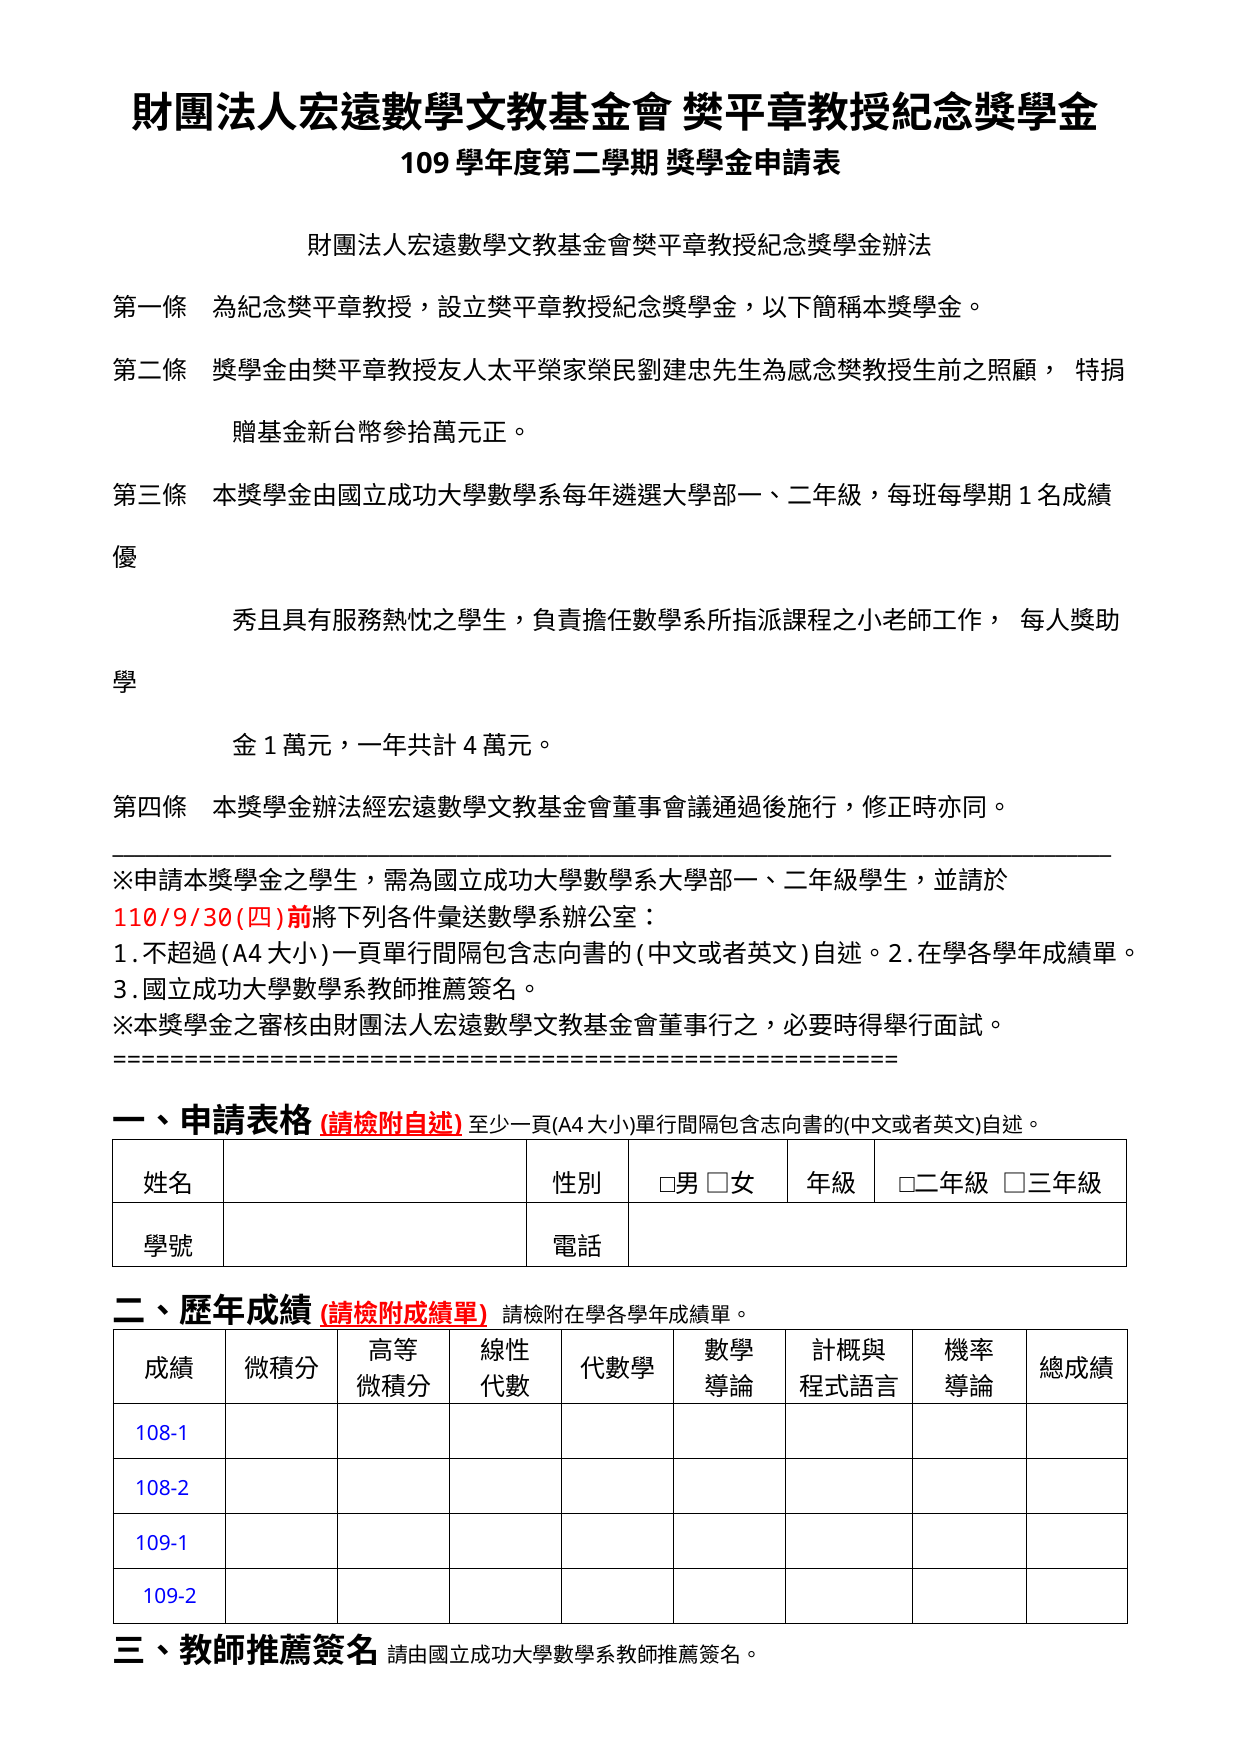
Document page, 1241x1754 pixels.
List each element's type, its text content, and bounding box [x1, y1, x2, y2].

text 第一條 為紀念樊平章教授，設立樊平章教授紀念獎學金，以下簡稱本獎學金。 [112, 264, 1128, 327]
table_header 數學 導論 [674, 1330, 785, 1403]
table_cell 109-1 [114, 1514, 225, 1568]
table_header 總成績 [1027, 1330, 1127, 1403]
table_header [224, 1140, 526, 1202]
table_header 年級 [788, 1140, 874, 1202]
table_cell [674, 1404, 785, 1458]
table_cell [786, 1569, 912, 1623]
text __________________________________________________________________________________________ [112, 827, 1128, 861]
text 1.不超過(A4大小)一頁單行間隔包含志向書的(中文或者英文)自述。2.在學各學年成績單。 [112, 933, 1128, 969]
table_cell 109-2 [114, 1569, 225, 1623]
text 二、歷年成績 (請檢附成績單) 請檢附在學各學年成績單。 [112, 1267, 1128, 1329]
table_cell [786, 1514, 912, 1568]
table_cell [562, 1404, 673, 1458]
table_cell [450, 1569, 561, 1623]
table_header 代數學 [562, 1330, 673, 1403]
table_header 計概與 程式語言 [786, 1330, 912, 1403]
text ※本獎學金之審核由財團法人宏遠數學文教基金會董事行之，必要時得舉行面試。 [112, 1006, 1128, 1042]
table_cell [674, 1514, 785, 1568]
table_cell [450, 1459, 561, 1513]
table_header 性別 [527, 1140, 628, 1202]
table_cell [224, 1203, 526, 1266]
table_cell [226, 1404, 337, 1458]
table_cell 學號 [113, 1203, 223, 1266]
table_header □二年級 □三年級 [875, 1140, 1126, 1202]
table_cell [338, 1459, 449, 1513]
table_header 成績 [114, 1330, 225, 1403]
table_cell [450, 1514, 561, 1568]
table_cell 108-1 [114, 1404, 225, 1458]
text ======================================================= [112, 1042, 1128, 1076]
table_cell [786, 1404, 912, 1458]
text 3.國立成功大學數學系教師推薦簽名。 [112, 969, 1128, 1006]
table_cell [562, 1569, 673, 1623]
text 第四條 本獎學金辦法經宏遠數學文教基金會董事會議通過後施行，修正時亦同。 [112, 764, 1128, 827]
table_header 高等 微積分 [338, 1330, 449, 1403]
table_cell [913, 1404, 1026, 1458]
text 第二條 獎學金由樊平章教授友人太平榮家榮民劉建忠先生為感念樊教授生前之照顧， 特捐 [112, 327, 1128, 389]
table_cell [1027, 1459, 1127, 1513]
table_header 姓名 [113, 1140, 223, 1202]
text 秀且具有服務熱忱之學生，負責擔任數學系所指派課程之小老師工作， 每人獎助學 [112, 577, 1128, 702]
table_cell [562, 1514, 673, 1568]
table_cell [226, 1514, 337, 1568]
table_cell [913, 1459, 1026, 1513]
table_header 機率 導論 [913, 1330, 1026, 1403]
table_cell [674, 1569, 785, 1623]
table_cell [913, 1569, 1026, 1623]
table_cell [338, 1404, 449, 1458]
table_cell [338, 1514, 449, 1568]
table_header 微積分 [226, 1330, 337, 1403]
table_header 線性 代數 [450, 1330, 561, 1403]
table_cell 108-2 [114, 1459, 225, 1513]
table_header □男 □女 [629, 1140, 787, 1202]
text 財團法人宏遠數學文教基金會樊平章教授紀念獎學金辦法 [112, 202, 1128, 264]
table_cell [1027, 1514, 1127, 1568]
table_cell [226, 1569, 337, 1623]
text 三、教師推薦簽名 請由國立成功大學數學系教師推薦簽名。 [112, 1624, 1128, 1672]
text 一、申請表格 (請檢附自述) 至少一頁(A4大小)單行間隔包含志向書的(中文或者英文)自述。 [112, 1076, 1128, 1139]
table_cell [629, 1203, 1126, 1266]
text ※申請本獎學金之學生，需為國立成功大學數學系大學部一、二年級學生，並請於110/9/30(四)前將下列各件彙送數學系辦公室： [112, 861, 1128, 933]
text 財團法人宏遠數學文教基金會 樊平章教授紀念獎學金 [112, 79, 1128, 139]
table_cell [562, 1459, 673, 1513]
table_cell [1027, 1404, 1127, 1458]
text 金1萬元，一年共計4萬元。 [112, 702, 1128, 764]
text 贈基金新台幣參拾萬元正。 [112, 389, 1128, 452]
table_cell 電話 [527, 1203, 628, 1266]
table_cell [674, 1459, 785, 1513]
table_cell [226, 1459, 337, 1513]
text 109學年度第二學期 獎學金申請表 [112, 139, 1128, 182]
text 第三條 本獎學金由國立成功大學數學系每年遴選大學部一、二年級，每班每學期1名成績優 [112, 452, 1128, 577]
table_cell [338, 1569, 449, 1623]
table_cell [1027, 1569, 1127, 1623]
table_cell [913, 1514, 1026, 1568]
table_cell [450, 1404, 561, 1458]
table_cell [786, 1459, 912, 1513]
